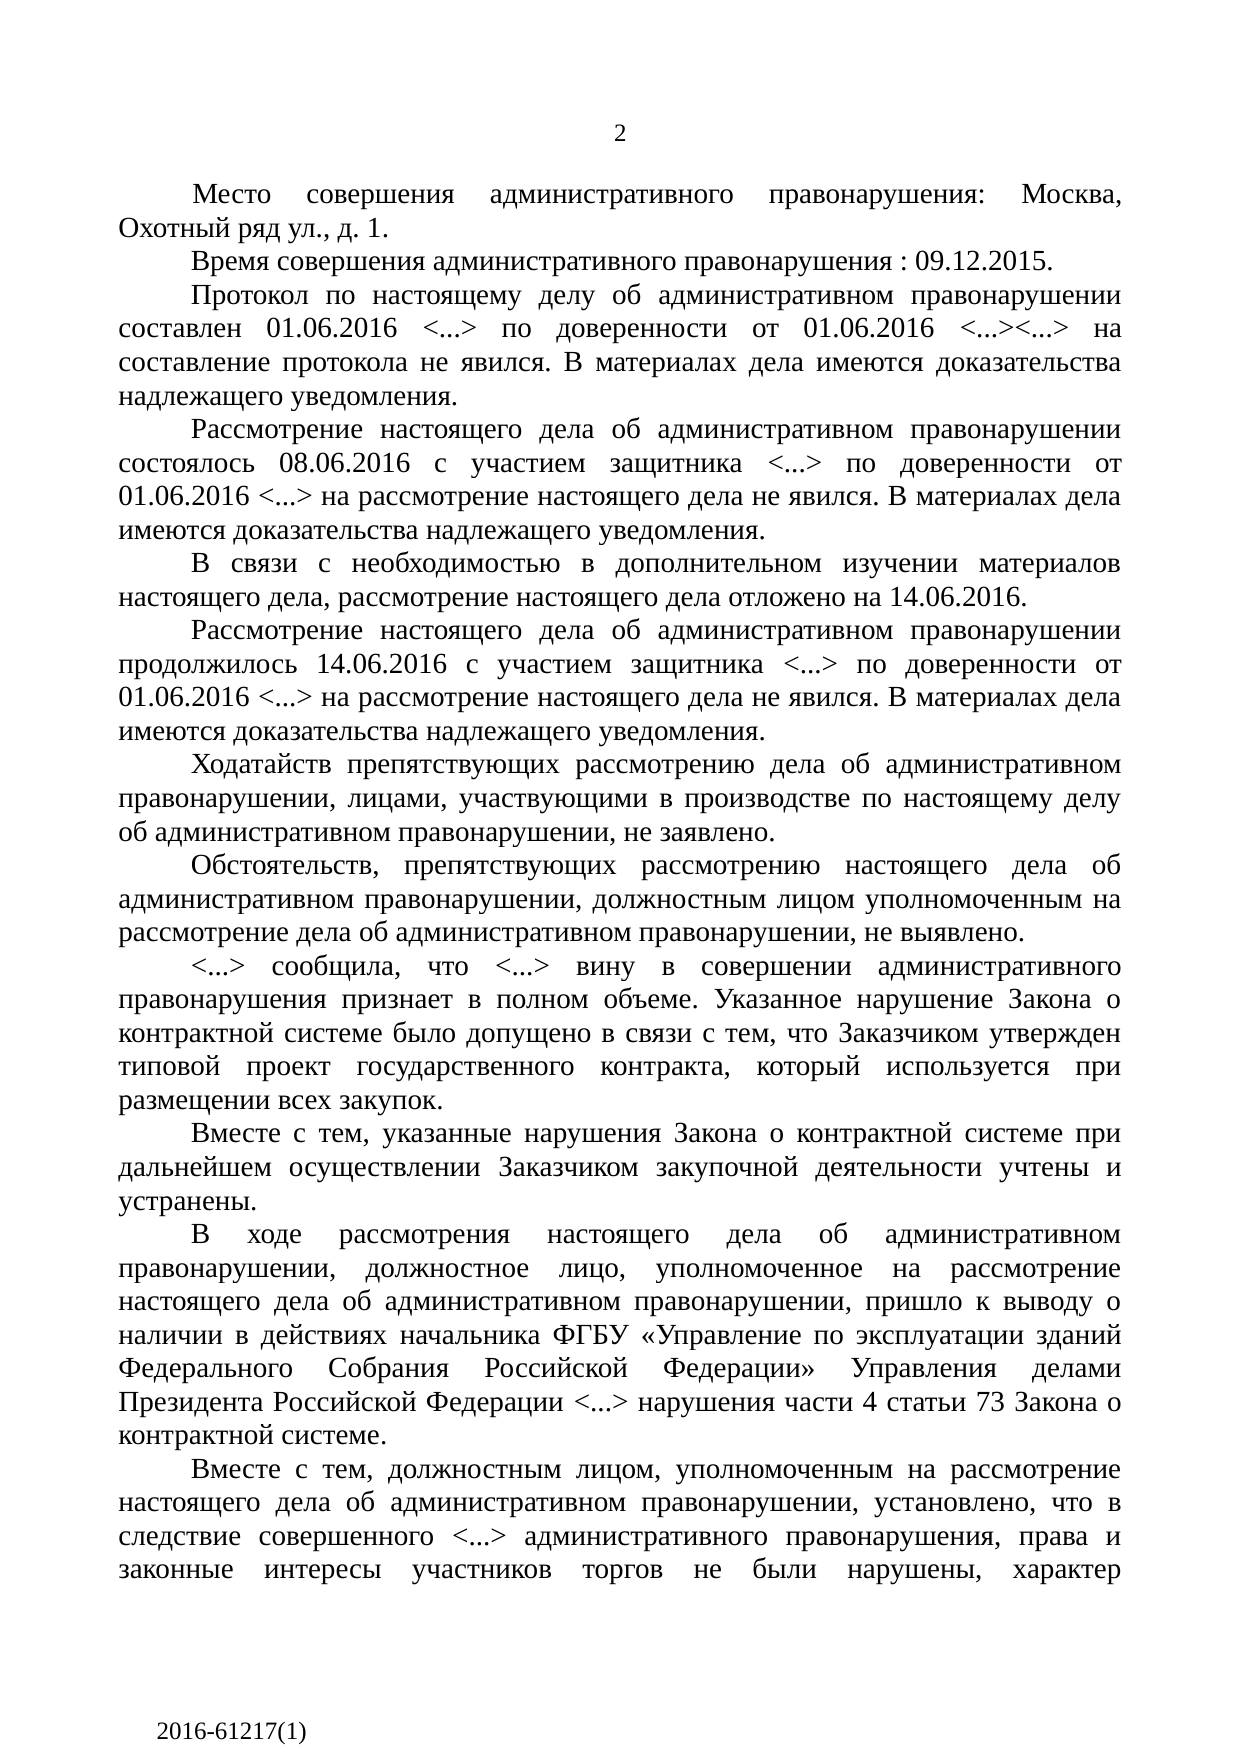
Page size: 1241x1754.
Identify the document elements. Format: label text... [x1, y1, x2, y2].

text Вместе с тем, должностным лицом, уполномоченным на рассмотрение настоящего дела об административном правонарушении, установлено, что в следствие совершенного <...> административного правонарушения, права и законные интересы участников торгов не были нарушены, характер [118, 1451, 1122, 1585]
text В ходе рассмотрения настоящего дела об административном правонарушении, должностное лицо, уполномоченное на рассмотрение настоящего дела об административном правонарушении, пришло к выводу о наличии в действиях начальника ФГБУ «Управление по эксплуатации зданий Федерального Собрания Российской Федерации» Управления делами Президента Российской Федерации <...> нарушения части 4 статьи 73 Закона о контрактной системе. [118, 1216, 1122, 1451]
text Ходатайств препятствующих рассмотрению дела об административном правонарушении, лицами, участвующими в производстве по настоящему делу об административном правонарушении, не заявлено. [118, 747, 1122, 847]
text Протокол по настоящему делу об административном правонарушении составлен 01.06.2016 <...> по доверенности от 01.06.2016 <...><...> на составление протокола не явился. В материалах дела имеются доказательства надлежащего уведомления. [118, 277, 1122, 411]
text В связи с необходимостью в дополнительном изучении материалов настоящего дела, рассмотрение настоящего дела отложено на 14.06.2016. [118, 545, 1122, 612]
text Место совершения административного правонарушения: Москва, Охотный ряд ул., д. 1. [118, 176, 1122, 243]
text Время совершения административного правонарушения : 09.12.2015. [118, 243, 1122, 277]
text Рассмотрение настоящего дела об административном правонарушении продолжилось 14.06.2016 с участием защитника <...> по доверенности от 01.06.2016 <...> на рассмотрение настоящего дела не явился. В материалах дела имеются доказательства надлежащего уведомления. [118, 612, 1122, 747]
text Рассмотрение настоящего дела об административном правонарушении состоялось 08.06.2016 с участием защитника <...> по доверенности от 01.06.2016 <...> на рассмотрение настоящего дела не явился. В материалах дела имеются доказательства надлежащего уведомления. [118, 411, 1122, 545]
text Обстоятельств, препятствующих рассмотрению настоящего дела об административном правонарушении, должностным лицом уполномоченным на рассмотрение дела об административном правонарушении, не выявлено. [118, 847, 1122, 948]
text <...> сообщила, что <...> вину в совершении административного правонарушения признает в полном объеме. Указанное нарушение Закона о контрактной системе было допущено в связи с тем, что Заказчиком утвержден типовой проект государственного контракта, который используется при размещении всех закупок. [118, 948, 1122, 1116]
text Вместе с тем, указанные нарушения Закона о контрактной системе при дальнейшем осуществлении Заказчиком закупочной деятельности учтены и устранены. [118, 1116, 1122, 1216]
